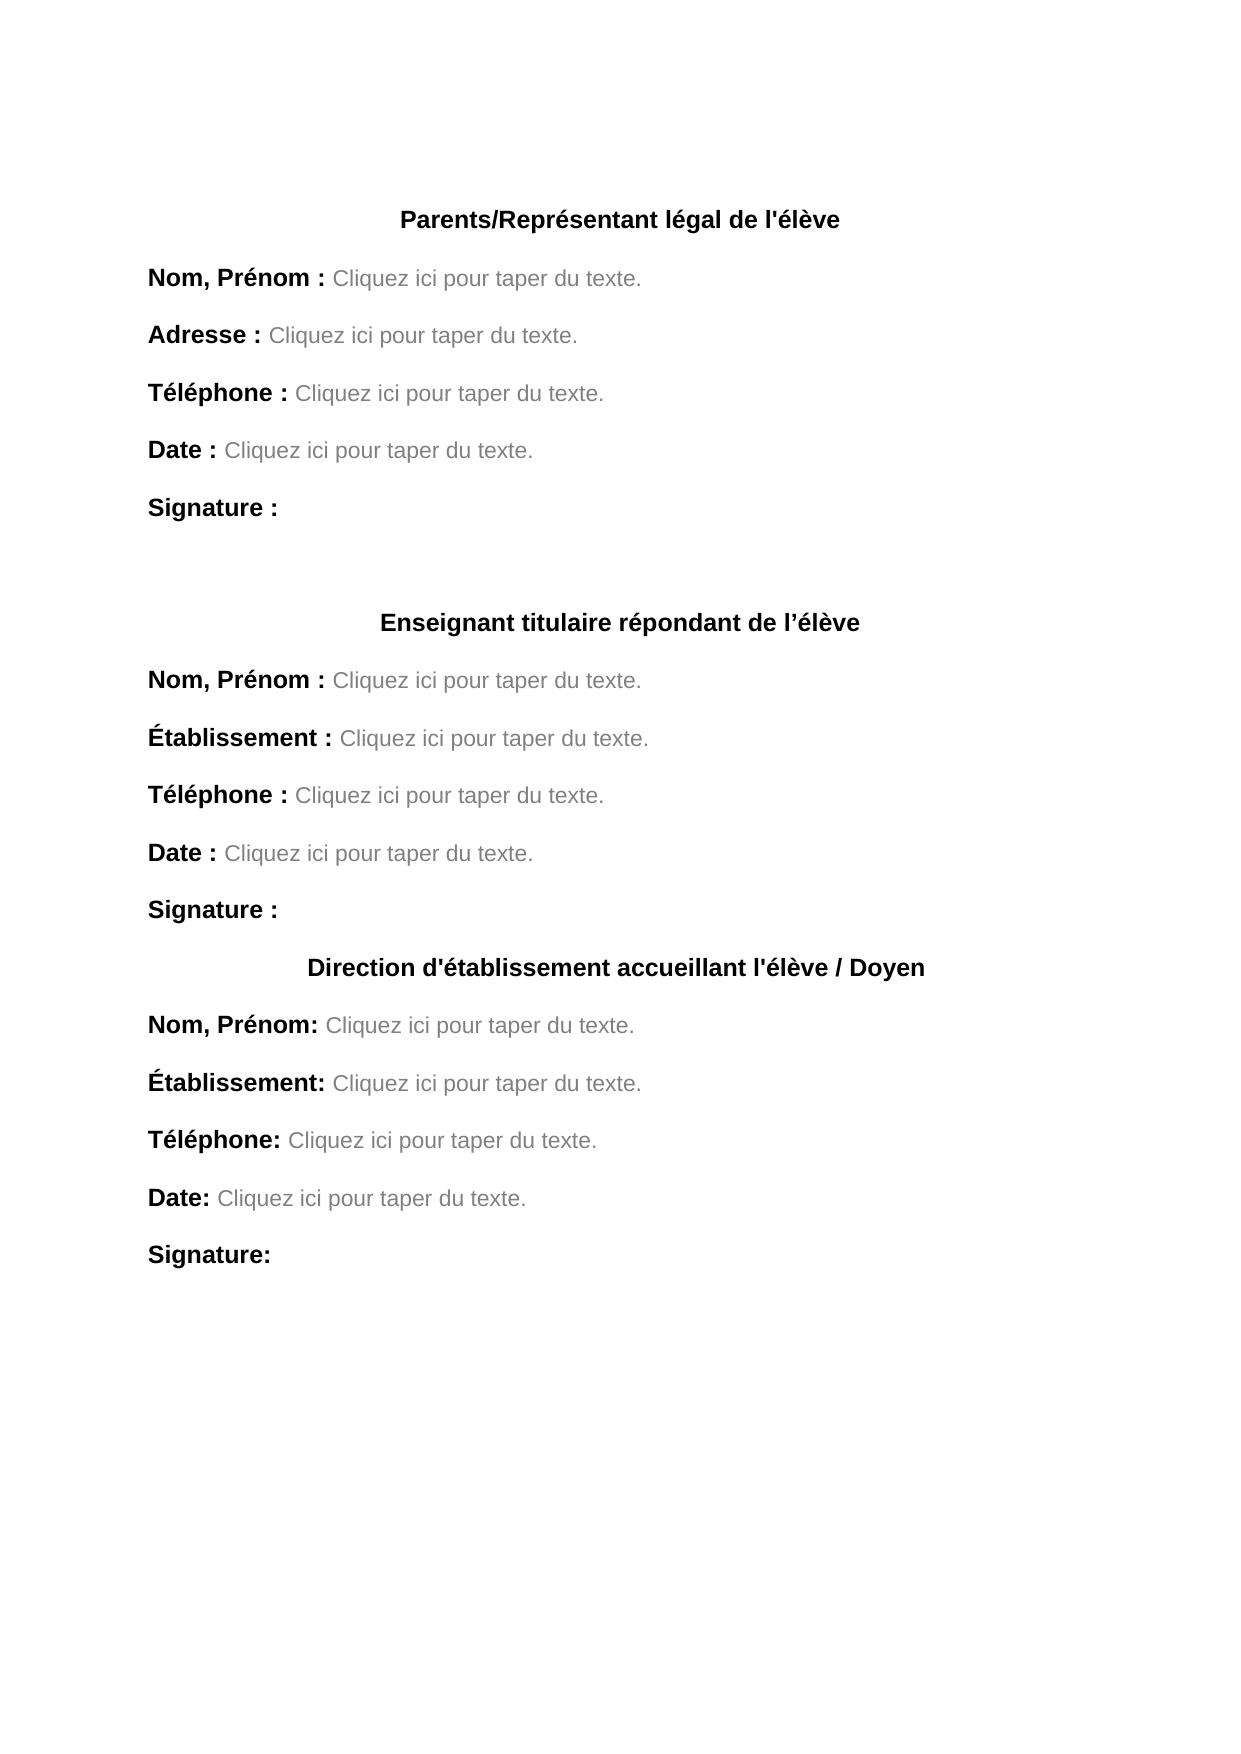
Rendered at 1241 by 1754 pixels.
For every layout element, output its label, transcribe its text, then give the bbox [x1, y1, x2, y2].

text Nom, Prénom : Cliquez ici pour taper du texte. [148, 263, 1093, 291]
text Établissement: Cliquez ici pour taper du texte. [148, 1068, 1093, 1096]
text Date: Cliquez ici pour taper du texte. [148, 1183, 1093, 1211]
text Date : Cliquez ici pour taper du texte. [148, 435, 1093, 464]
text Signature : [148, 493, 1093, 521]
text Téléphone: Cliquez ici pour taper du texte. [148, 1125, 1093, 1154]
text Nom, Prénom: Cliquez ici pour taper du texte. [148, 1010, 1093, 1039]
text Parents/Représentant légal de l'élève [148, 205, 1093, 234]
text Adresse : Cliquez ici pour taper du texte. [148, 320, 1093, 349]
text Nom, Prénom : Cliquez ici pour taper du texte. [148, 665, 1093, 694]
text Établissement : Cliquez ici pour taper du texte. [148, 723, 1093, 751]
text Direction d'établissement accueillant l'élève / Doyen [148, 953, 1093, 981]
text Signature: [148, 1240, 1093, 1269]
text Date : Cliquez ici pour taper du texte. [148, 838, 1093, 866]
text Enseignant titulaire répondant de l’élève [148, 608, 1093, 636]
text Téléphone : Cliquez ici pour taper du texte. [148, 780, 1093, 809]
text Téléphone : Cliquez ici pour taper du texte. [148, 378, 1093, 406]
text Signature : [148, 895, 1093, 924]
